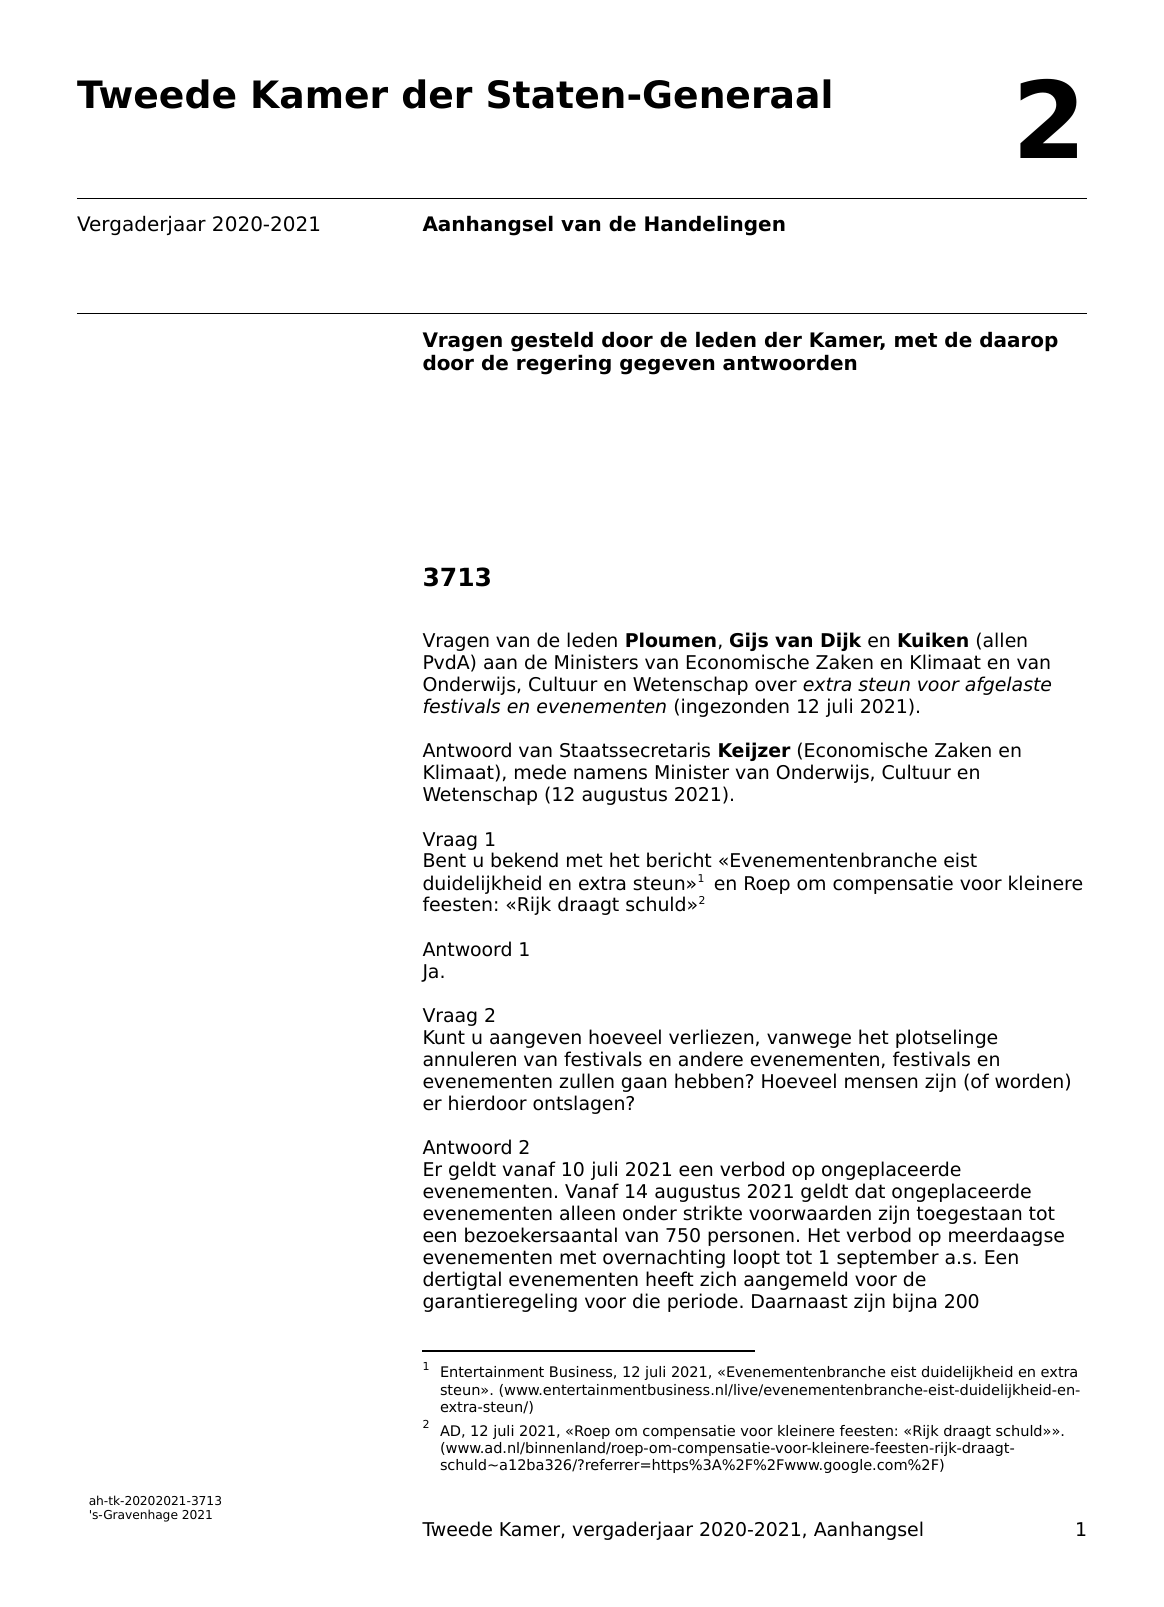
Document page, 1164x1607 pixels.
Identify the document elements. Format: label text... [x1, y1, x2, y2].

text Antwoord van Staatssecretaris Keijzer (Economische Zaken en Klimaat), mede namens Minister van Onderwijs, Cultuur en Wetenschap (12 augustus 2021). [422, 740, 1087, 806]
table_cell Vergaderjaar 2020-2021 [77, 199, 422, 313]
text Vraag 1 [422, 828, 1087, 850]
text Antwoord 1 [422, 938, 1087, 961]
table_cell Vragen gesteld door de leden der Kamer, met de daarop door de regering gegeven antwoorden [422, 314, 1087, 375]
text Kunt u aangeven hoeveel verliezen, vanwege het plotselinge annuleren van festivals en andere evenementen, festivals en evenementen zullen gaan hebben? Hoeveel mensen zijn (of worden) er hierdoor ontslagen? [422, 1027, 1087, 1114]
text 's-Gravenhage 2021 [88, 1508, 323, 1522]
text Antwoord 2 [422, 1137, 1087, 1159]
table_cell Aanhangsel van de Handelingen [422, 199, 1087, 313]
table_cell [77, 314, 422, 375]
text ah-tk-20202021-3713 [88, 1494, 323, 1508]
text Er geldt vanaf 10 juli 2021 een verbod op ongeplaceerde evenementen. Vanaf 14 augustus 2021 geldt dat ongeplaceerde evenementen alleen onder strikte voorwaarden zijn toegestaan tot een bezoekersaantal van 750 personen. Het verbod op meerdaagse evenementen met overnachting loopt tot 1 september a.s. Een dertigtal evenementen heeft zich aangemeld voor de garantieregeling voor die periode. Daarnaast zijn bijna 200 [422, 1159, 1087, 1313]
text 3713 [422, 563, 1087, 592]
text Bent u bekend met het bericht «Evenementenbranche eist duidelijkheid en extra steun» en Roep om compensatie voor kleinere feesten: «Rijk draagt schuld» [422, 850, 1087, 916]
text AD, 12 juli 2021, «Roep om compensatie voor kleinere feesten: «Rijk draagt schuld»». (www.ad.nl/binnenland/roep-om-compensatie-voor-kleinere-feesten-rijk-draagt-schuld~a12ba326/?referrer=https%3A%2F%2Fwww.google.com%2F) [422, 1418, 1087, 1474]
text Vragen van de leden Ploumen, Gijs van Dijk en Kuiken (allen PvdA) aan de Ministers van Economische Zaken en Klimaat en van Onderwijs, Cultuur en Wetenschap over extra steun voor afgelaste festivals en evenementen (ingezonden 12 juli 2021). [422, 630, 1087, 718]
text Entertainment Business, 12 juli 2021, «Evenementenbranche eist duidelijkheid en extra steun». (www.entertainmentbusiness.nl/live/evenementenbranche-eist-duidelijkheid-en-extra-steun/) [422, 1360, 1087, 1416]
table_header 2 [886, 59, 1087, 198]
table_header Tweede Kamer der Staten-Generaal [77, 59, 886, 198]
text Ja. [422, 961, 1087, 982]
text Vraag 2 [422, 1005, 1087, 1027]
